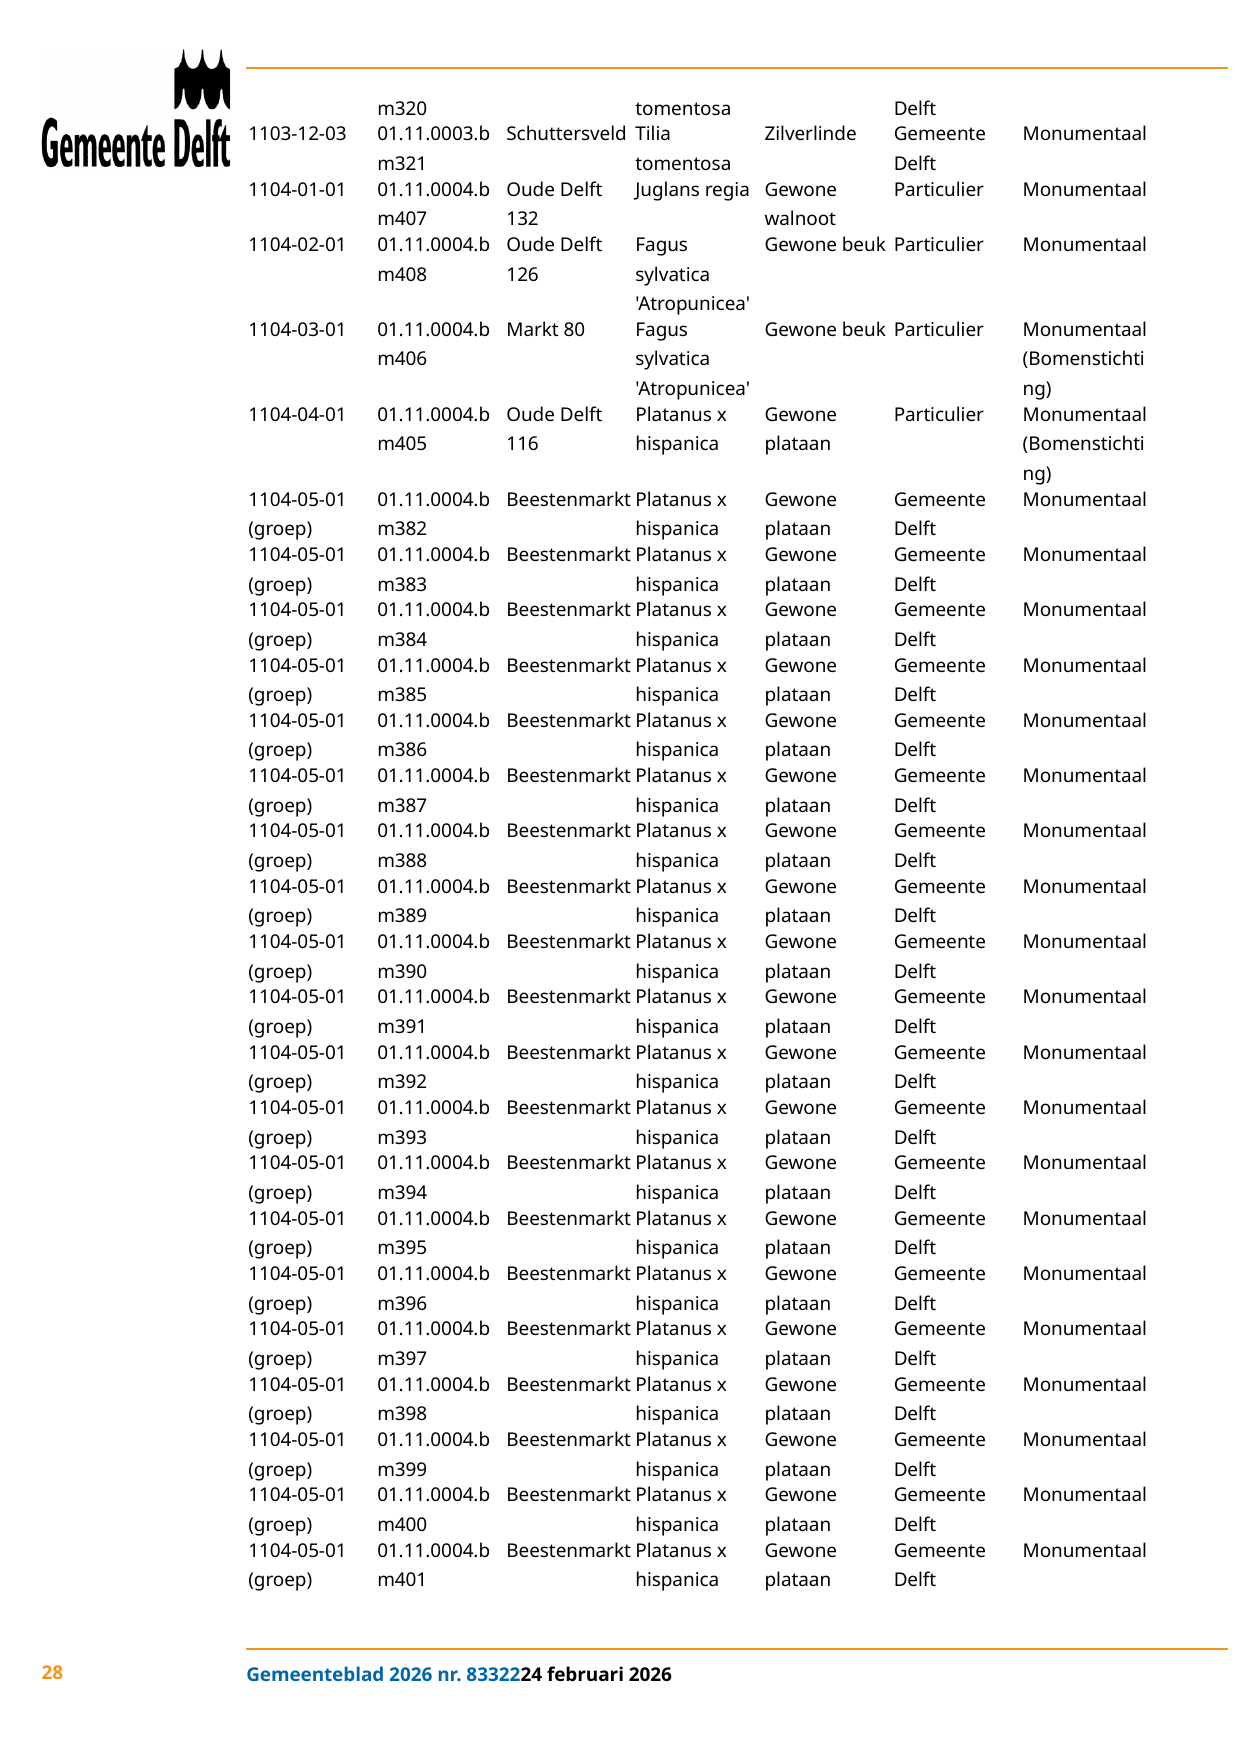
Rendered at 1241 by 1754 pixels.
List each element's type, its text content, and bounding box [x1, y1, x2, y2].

table_cell 01.11.0004.bm401 [377, 1537, 506, 1592]
table_cell Gewone plataan [764, 486, 893, 541]
table_cell Beestenmarkt [506, 873, 635, 928]
table_cell Gewone plataan [764, 1316, 893, 1371]
table_cell Gemeente Delft [894, 984, 1022, 1039]
table_cell Platanus x hispanica [635, 1205, 764, 1260]
table_cell Particulier [894, 401, 1022, 486]
table_cell 01.11.0004.bm382 [377, 486, 506, 541]
table_cell Monumentaal (Bomenstichting) [1023, 401, 1152, 486]
table_cell Gewone plataan [764, 652, 893, 707]
table_cell Gemeente Delft [894, 541, 1022, 596]
table_cell Delft [894, 95, 1022, 121]
table_cell Gewone plataan [764, 1481, 893, 1537]
table_cell Beestenmarkt [506, 541, 635, 596]
table_cell Monumentaal [1023, 1481, 1152, 1537]
table_cell Gewone plataan [764, 1039, 893, 1094]
table_cell Markt 80 [506, 316, 635, 401]
table_cell 01.11.0004.bm390 [377, 928, 506, 984]
table_cell [506, 95, 635, 121]
table_cell Platanus x hispanica [635, 1150, 764, 1205]
table_cell 1104-05-01 (groep) [248, 1316, 377, 1371]
table_cell Beestenmarkt [506, 818, 635, 873]
table_cell Tilia tomentosa [635, 121, 764, 176]
table_cell Beestenmarkt [506, 652, 635, 707]
table_cell Monumentaal [1023, 763, 1152, 818]
table_cell 01.11.0004.bm392 [377, 1039, 506, 1094]
table_cell 1104-05-01 (groep) [248, 1094, 377, 1149]
table_cell [248, 95, 377, 121]
table_cell Gemeente Delft [894, 928, 1022, 984]
table_cell 1104-02-01 [248, 231, 377, 316]
table_cell Beestenmarkt [506, 1205, 635, 1260]
table_cell 1104-05-01 (groep) [248, 1150, 377, 1205]
table_cell 01.11.0004.bm408 [377, 231, 506, 316]
table_cell Gemeente Delft [894, 1371, 1022, 1426]
table_cell Gewone beuk [764, 316, 893, 401]
table_cell 01.11.0004.bm396 [377, 1260, 506, 1316]
table_cell Beestenmarkt [506, 1316, 635, 1371]
table_cell 01.11.0004.bm386 [377, 707, 506, 762]
table_cell Monumentaal [1023, 1039, 1152, 1094]
table_cell Beestenmarkt [506, 1371, 635, 1426]
table_cell Gemeente Delft [894, 596, 1022, 652]
table_cell 1104-05-01 (groep) [248, 1260, 377, 1316]
table_cell Monumentaal [1023, 707, 1152, 762]
table_cell Gemeente Delft [894, 873, 1022, 928]
table_cell Platanus x hispanica [635, 401, 764, 486]
table_cell Beestenmarkt [506, 1039, 635, 1094]
table_cell 01.11.0004.bm399 [377, 1426, 506, 1481]
table_cell Gemeente Delft [894, 486, 1022, 541]
table_cell 1104-04-01 [248, 401, 377, 486]
table_cell Schuttersveld [506, 121, 635, 176]
table_cell Platanus x hispanica [635, 1537, 764, 1592]
table_cell Beestenmarkt [506, 1094, 635, 1149]
table_cell Gewone plataan [764, 596, 893, 652]
table_cell 01.11.0004.bm395 [377, 1205, 506, 1260]
table_cell 01.11.0004.bm393 [377, 1094, 506, 1149]
table_cell Platanus x hispanica [635, 763, 764, 818]
table_cell Fagus sylvatica 'Atropunicea' [635, 316, 764, 401]
table_cell Particulier [894, 231, 1022, 316]
table_cell Gewone plataan [764, 818, 893, 873]
table_cell 01.11.0003.bm321 [377, 121, 506, 176]
table_cell Gewone plataan [764, 1205, 893, 1260]
table_cell Monumentaal [1023, 873, 1152, 928]
table_cell Platanus x hispanica [635, 1481, 764, 1537]
table_cell Gemeente Delft [894, 763, 1022, 818]
table_cell Beestenmarkt [506, 1426, 635, 1481]
table_cell Platanus x hispanica [635, 707, 764, 762]
table_cell Gewone plataan [764, 763, 893, 818]
table_cell Monumentaal [1023, 984, 1152, 1039]
table_cell Platanus x hispanica [635, 596, 764, 652]
table_cell 1104-05-01 (groep) [248, 1481, 377, 1537]
table_cell Gemeente Delft [894, 652, 1022, 707]
table_cell Platanus x hispanica [635, 1316, 764, 1371]
table_cell Monumentaal [1023, 486, 1152, 541]
table_cell 1104-05-01 (groep) [248, 541, 377, 596]
table_cell 01.11.0004.bm384 [377, 596, 506, 652]
table_cell Platanus x hispanica [635, 1039, 764, 1094]
table_cell Gewone plataan [764, 1426, 893, 1481]
table_cell Platanus x hispanica [635, 928, 764, 984]
table_cell Platanus x hispanica [635, 818, 764, 873]
table_cell Gemeente Delft [894, 1426, 1022, 1481]
table_cell Monumentaal [1023, 1260, 1152, 1316]
table_cell 1104-05-01 (groep) [248, 1205, 377, 1260]
table_cell Gemeente Delft [894, 707, 1022, 762]
table_cell Oude Delft 126 [506, 231, 635, 316]
table_cell 01.11.0004.bm398 [377, 1371, 506, 1426]
table_cell 1104-05-01 (groep) [248, 928, 377, 984]
table_cell Monumentaal [1023, 176, 1152, 231]
table_cell 01.11.0004.bm405 [377, 401, 506, 486]
table_cell 1104-05-01 (groep) [248, 873, 377, 928]
table_cell Beestenmarkt [506, 1537, 635, 1592]
table_cell 1104-05-01 (groep) [248, 486, 377, 541]
table_cell Platanus x hispanica [635, 984, 764, 1039]
table_cell 1104-05-01 (groep) [248, 596, 377, 652]
table_cell Beestenmarkt [506, 596, 635, 652]
table_cell Monumentaal [1023, 541, 1152, 596]
table_cell Gemeente Delft [894, 1039, 1022, 1094]
table_cell Monumentaal (Bomenstichting) [1023, 316, 1152, 401]
table_cell Monumentaal [1023, 818, 1152, 873]
table_cell 1104-05-01 (groep) [248, 818, 377, 873]
table_cell Zilverlinde [764, 121, 893, 176]
table_cell Monumentaal [1023, 121, 1152, 176]
table_cell 1104-05-01 (groep) [248, 707, 377, 762]
table_cell Beestenmarkt [506, 486, 635, 541]
table_cell Gewone plataan [764, 984, 893, 1039]
table_cell 1103-12-03 [248, 121, 377, 176]
table_cell Monumentaal [1023, 1537, 1152, 1592]
table_cell Platanus x hispanica [635, 873, 764, 928]
table_cell Juglans regia [635, 176, 764, 231]
table_cell Platanus x hispanica [635, 1094, 764, 1149]
table_cell Monumentaal [1023, 1426, 1152, 1481]
table_cell 1104-05-01 (groep) [248, 984, 377, 1039]
table_cell 1104-05-01 (groep) [248, 1371, 377, 1426]
table_cell Gewone plataan [764, 928, 893, 984]
table_cell Gemeente Delft [894, 1316, 1022, 1371]
table_cell 1104-05-01 (groep) [248, 1426, 377, 1481]
table_cell Beestenmarkt [506, 1481, 635, 1537]
table_cell Gewone plataan [764, 873, 893, 928]
table_cell Gemeente Delft [894, 1094, 1022, 1149]
table_cell Gewone plataan [764, 1094, 893, 1149]
table_cell 01.11.0004.bm385 [377, 652, 506, 707]
table_cell Platanus x hispanica [635, 486, 764, 541]
table_cell Gemeente Delft [894, 1260, 1022, 1316]
table_cell Monumentaal [1023, 1371, 1152, 1426]
table_cell 01.11.0004.bm407 [377, 176, 506, 231]
table_cell Gewone plataan [764, 1260, 893, 1316]
table_cell Oude Delft 132 [506, 176, 635, 231]
table_cell Monumentaal [1023, 1150, 1152, 1205]
table_cell m320 [377, 95, 506, 121]
table_cell Particulier [894, 176, 1022, 231]
table_cell 01.11.0004.bm394 [377, 1150, 506, 1205]
table_cell Platanus x hispanica [635, 652, 764, 707]
table_cell Gewone plataan [764, 1371, 893, 1426]
table_cell Beestenmarkt [506, 707, 635, 762]
table_cell tomentosa [635, 95, 764, 121]
table_cell 1104-05-01 (groep) [248, 1537, 377, 1592]
table_cell Beestenmarkt [506, 1150, 635, 1205]
table_cell Gemeente Delft [894, 121, 1022, 176]
table_cell Beestenmarkt [506, 1260, 635, 1316]
table_cell Gemeente Delft [894, 1481, 1022, 1537]
table_cell Platanus x hispanica [635, 541, 764, 596]
table_cell Monumentaal [1023, 596, 1152, 652]
table_cell [1023, 95, 1152, 121]
table_cell Monumentaal [1023, 1205, 1152, 1260]
table_cell Gewone walnoot [764, 176, 893, 231]
table_cell 01.11.0004.bm391 [377, 984, 506, 1039]
table_cell Gemeente Delft [894, 1537, 1022, 1592]
table_cell [764, 95, 893, 121]
table_cell 01.11.0004.bm387 [377, 763, 506, 818]
table_cell Monumentaal [1023, 1094, 1152, 1149]
table_cell Gewone plataan [764, 1537, 893, 1592]
table_cell Monumentaal [1023, 1316, 1152, 1371]
table_cell 01.11.0004.bm389 [377, 873, 506, 928]
table_cell 1104-05-01 (groep) [248, 1039, 377, 1094]
table_cell Gemeente Delft [894, 818, 1022, 873]
table_cell Monumentaal [1023, 231, 1152, 316]
table_cell Gewone plataan [764, 401, 893, 486]
table_cell Fagus sylvatica 'Atropunicea' [635, 231, 764, 316]
table_cell Gewone plataan [764, 707, 893, 762]
table_cell Platanus x hispanica [635, 1371, 764, 1426]
table_cell 01.11.0004.bm397 [377, 1316, 506, 1371]
table_cell Particulier [894, 316, 1022, 401]
table_cell Beestenmarkt [506, 763, 635, 818]
table_cell Beestenmarkt [506, 984, 635, 1039]
table_cell Gewone beuk [764, 231, 893, 316]
table_cell Platanus x hispanica [635, 1260, 764, 1316]
table_cell 01.11.0004.bm388 [377, 818, 506, 873]
table_cell 1104-05-01 (groep) [248, 652, 377, 707]
table_cell Monumentaal [1023, 652, 1152, 707]
table_cell Gemeente Delft [894, 1205, 1022, 1260]
table_cell 1104-03-01 [248, 316, 377, 401]
table_cell 1104-05-01 (groep) [248, 763, 377, 818]
table_cell Gemeente Delft [894, 1150, 1022, 1205]
table_cell Gewone plataan [764, 541, 893, 596]
table_cell Oude Delft 116 [506, 401, 635, 486]
table_cell Monumentaal [1023, 928, 1152, 984]
table_cell 01.11.0004.bm400 [377, 1481, 506, 1537]
table_cell Platanus x hispanica [635, 1426, 764, 1481]
table_cell 01.11.0004.bm406 [377, 316, 506, 401]
table_cell Gewone plataan [764, 1150, 893, 1205]
table_cell 1104-01-01 [248, 176, 377, 231]
table_cell Beestenmarkt [506, 928, 635, 984]
table_cell 01.11.0004.bm383 [377, 541, 506, 596]
picture [41, 47, 231, 172]
